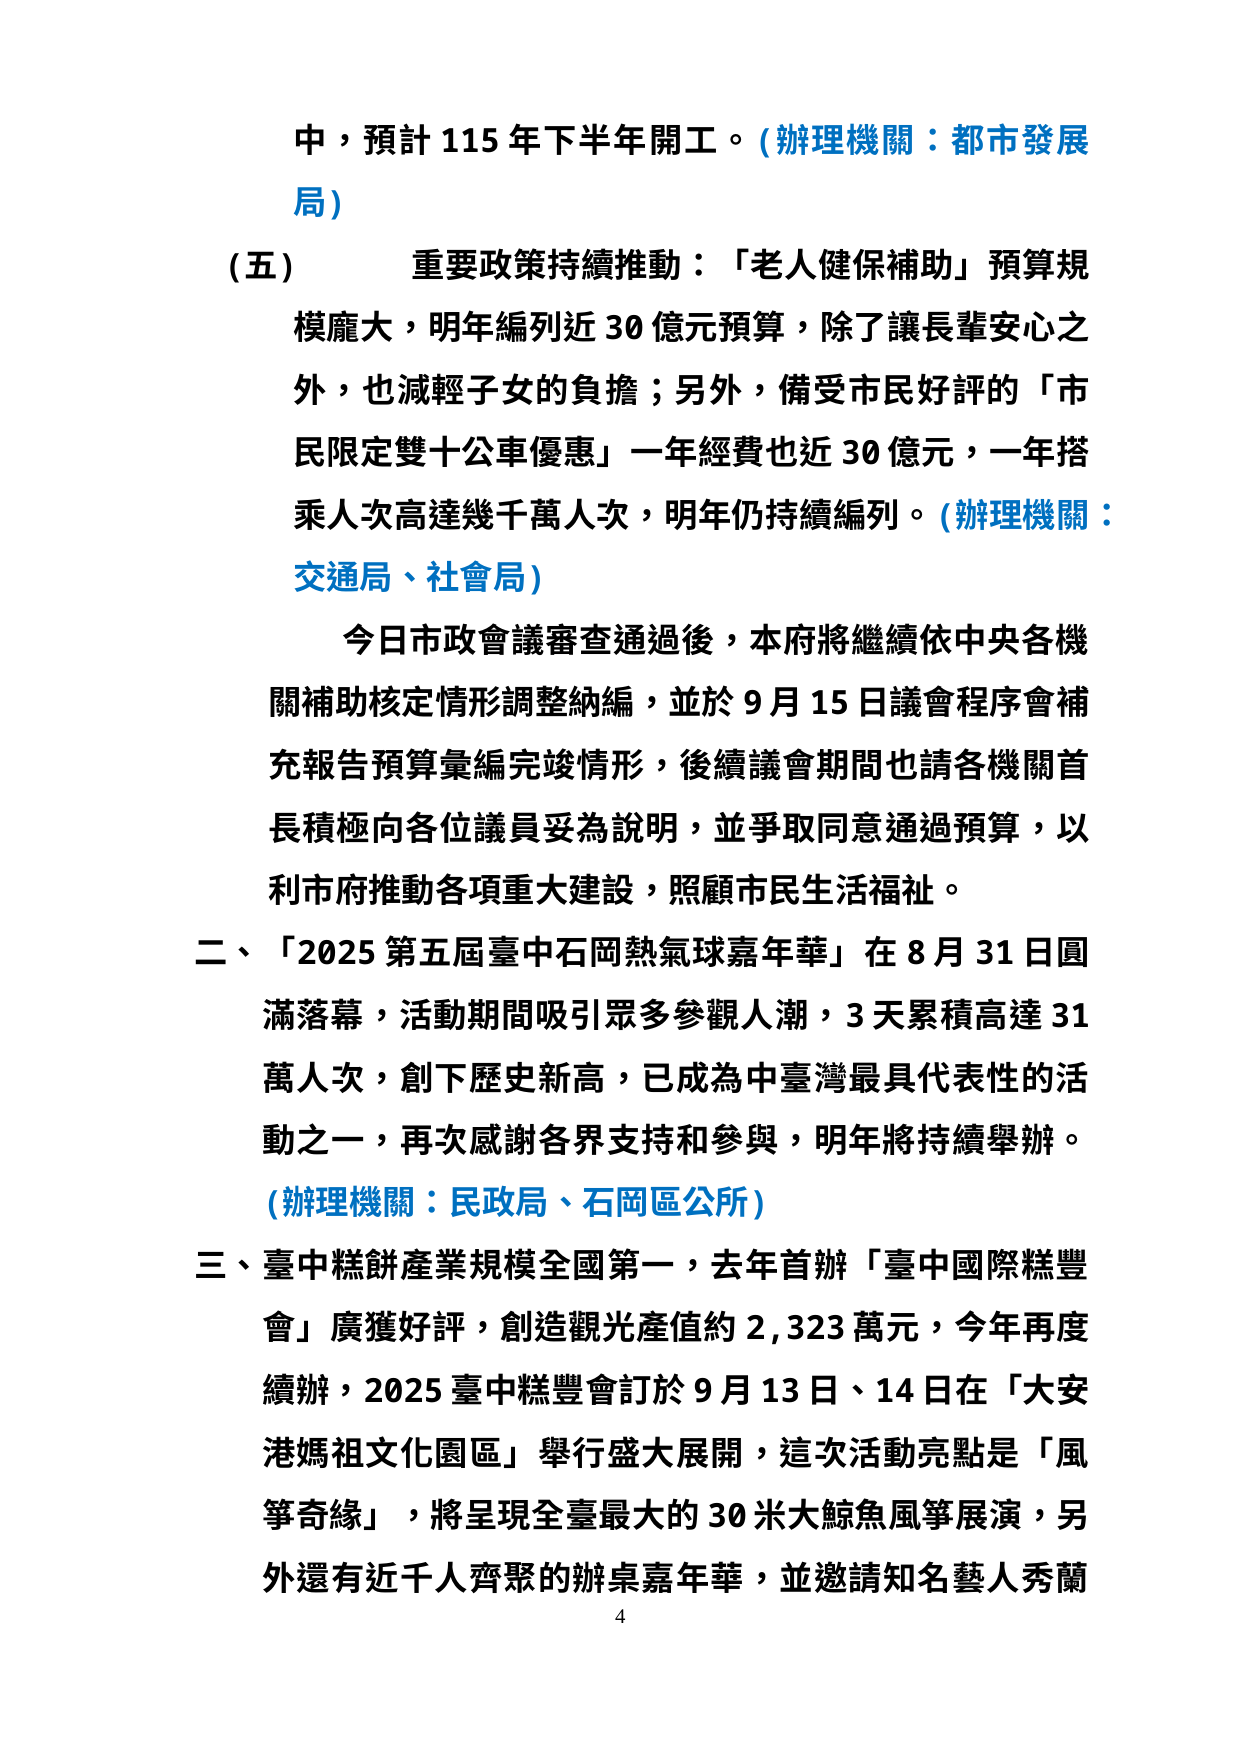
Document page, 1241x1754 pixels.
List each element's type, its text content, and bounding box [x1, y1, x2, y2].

list 臺中好宅：這是本人執政以來最有成效的施政項目之一，臺中不只已達成中央要求的8,000戶社宅，已經開工的就超過了1萬戶，其中包括已完工計14處(3,668戶)，以及興建中計16處(6,563戶)，另外還有1處中央市場「菜奇鴨園區」目前正在規劃設計中，預計115年下半年開工。(辦理機關：都市發展局) [224, 96, 1090, 221]
list 「2025第五屆臺中石岡熱氣球嘉年華」在8月31日圓滿落幕，活動期間吸引眾多參觀人潮，3天累積高達31萬人次，創下歷史新高，已成為中臺灣最具代表性的活動之一，再次感謝各界支持和參與，明年將持續舉辦。(辦理機關：民政局、石岡區公所) [194, 909, 1090, 1221]
list 重要政策持續推動：「老人健保補助」預算規模龐大，明年編列近30億元預算，除了讓長輩安心之外，也減輕子女的負擔；另外，備受市民好評的「市民限定雙十公車優惠」一年經費也近30億元，一年搭乘人次高達幾千萬人次，明年仍持續編列。(辦理機關：交通局、社會局) [224, 221, 1090, 596]
text 今日市政會議審查通過後，本府將繼續依中央各機關補助核定情形調整納編，並於9月15日議會程序會補充報告預算彙編完竣情形，後續議會期間也請各機關首長積極向各位議員妥為說明，並爭取同意通過預算，以利市府推動各項重大建設，照顧市民生活福祉。 [268, 596, 1090, 909]
list 臺中糕餅產業規模全國第一，去年首辦「臺中國際糕豐會」廣獲好評，創造觀光產值約2,323萬元，今年再度續辦，2025臺中糕豐會訂於9月13日、14日在「大安港媽祖文化園區」舉行盛大展開，這次活動亮點是「風箏奇緣」，將呈現全臺最大的30米大鯨魚風箏展演，另外還有近千人齊聚的辦桌嘉年華，並邀請知名藝人秀蘭瑪雅、沈文程現場演唱，也將贈送每人金磚米當伴手禮，讓更多人看見大安及海線的文化底蘊與發展潛力。(辦理機關：觀光旅遊局) [194, 1221, 1090, 1596]
